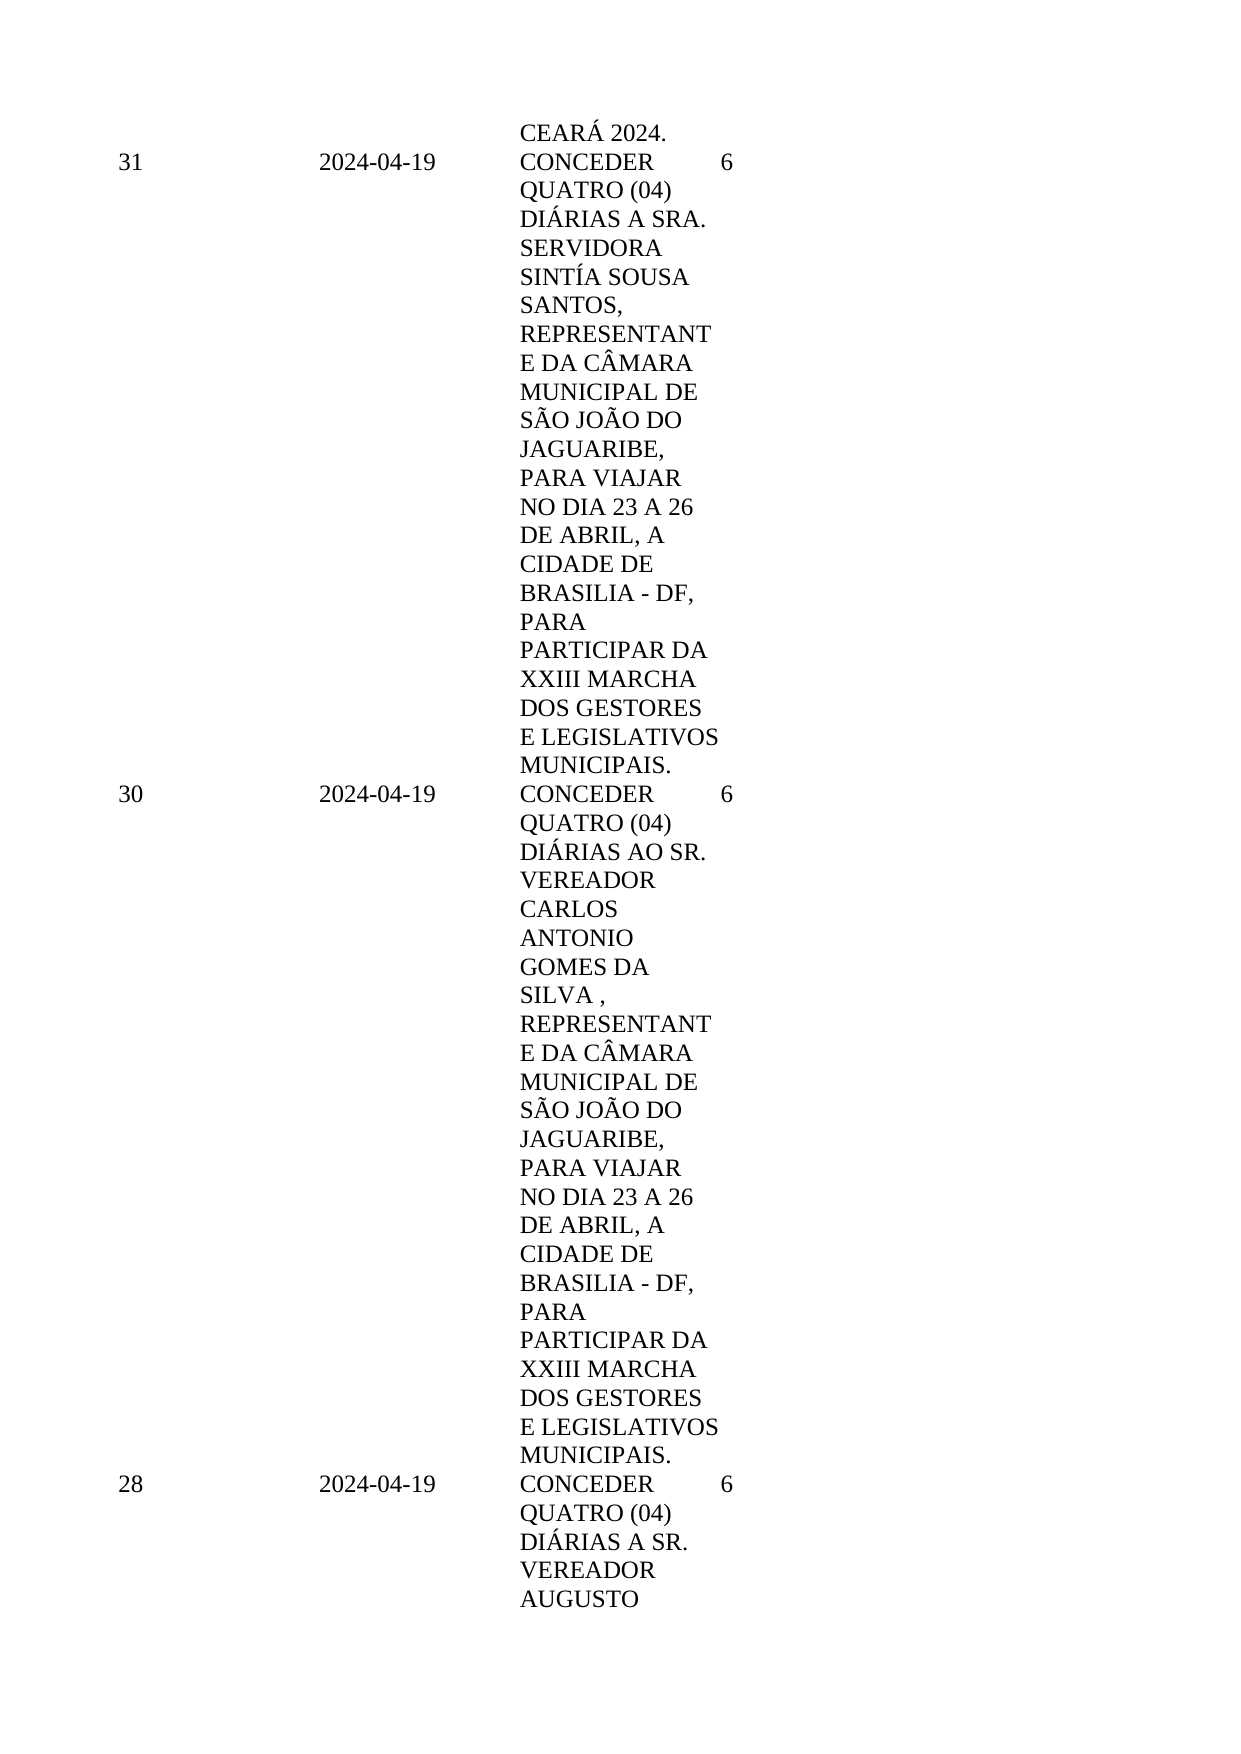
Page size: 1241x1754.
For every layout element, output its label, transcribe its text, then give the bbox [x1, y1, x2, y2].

table_cell [319, 118, 519, 147]
table_cell 6 [720, 147, 921, 779]
table_cell 6 [720, 779, 921, 1469]
table_cell 2024-04-19 [319, 147, 519, 779]
table_cell 28 [118, 1469, 319, 1613]
table_cell [921, 118, 1122, 147]
table_cell CEARÁ 2024. [520, 118, 720, 147]
table_cell 6 [720, 1469, 921, 1613]
table_cell [921, 147, 1122, 779]
table_cell [720, 118, 921, 147]
table_cell CONCEDER QUATRO (04) DIÁRIAS AO SR. VEREADOR CARLOS ANTONIO GOMES DA SILVA , REPRESENTANTE DA CÂMARA MUNICIPAL DE SÃO JOÃO DO JAGUARIBE, PARA VIAJAR NO DIA 23 A 26 DE ABRIL, A CIDADE DE BRASILIA - DF, PARA PARTICIPAR DA XXIII MARCHA DOS GESTORES E LEGISLATIVOS MUNICIPAIS. [520, 779, 720, 1469]
table_cell 2024-04-19 [319, 779, 519, 1469]
table_cell 30 [118, 779, 319, 1469]
table_cell 2024-04-19 [319, 1469, 519, 1613]
table_cell [118, 118, 319, 147]
table_cell CONCEDER QUATRO (04) DIÁRIAS A SR. VEREADOR AUGUSTO [520, 1469, 720, 1613]
table_cell 31 [118, 147, 319, 779]
table_cell CONCEDER QUATRO (04) DIÁRIAS A SRA. SERVIDORA SINTÍA SOUSA SANTOS, REPRESENTANTE DA CÂMARA MUNICIPAL DE SÃO JOÃO DO JAGUARIBE, PARA VIAJAR NO DIA 23 A 26 DE ABRIL, A CIDADE DE BRASILIA - DF, PARA PARTICIPAR DA XXIII MARCHA DOS GESTORES E LEGISLATIVOS MUNICIPAIS. [520, 147, 720, 779]
table_cell [921, 1469, 1122, 1613]
table_cell [921, 779, 1122, 1469]
